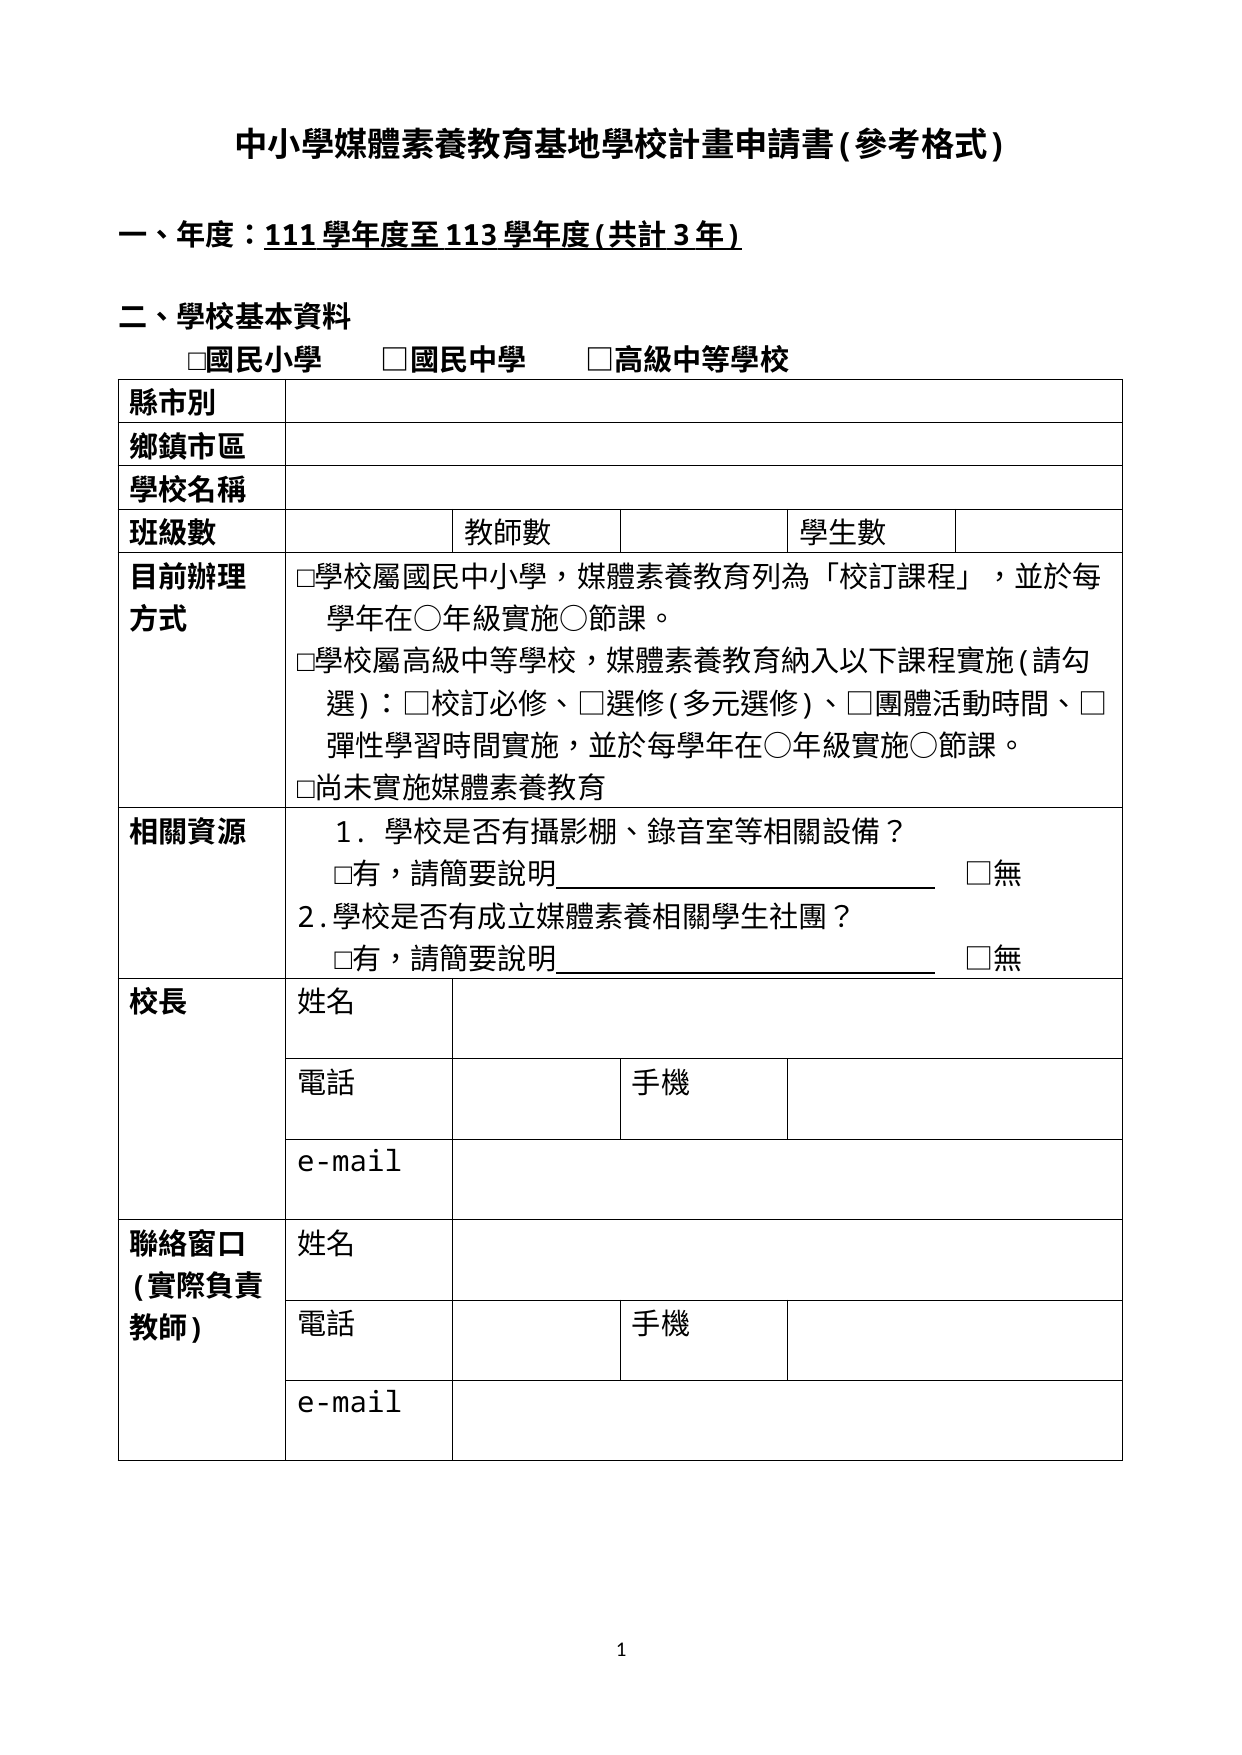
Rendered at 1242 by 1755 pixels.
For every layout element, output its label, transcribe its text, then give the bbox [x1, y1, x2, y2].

table_cell 手機 [621, 1059, 787, 1139]
table_cell 教師數 [453, 510, 620, 552]
text 中小學媒體素養教育基地學校計畫申請書(參考格式) [118, 118, 1123, 167]
table_cell [788, 1059, 1122, 1139]
table_cell 相關資源 [119, 808, 285, 978]
table_cell 姓名 [286, 979, 452, 1058]
table_cell 學生數 [788, 510, 955, 552]
text 二、學校基本資料 [118, 294, 1123, 336]
table_header [286, 380, 1122, 422]
table_cell 手機 [621, 1301, 787, 1380]
text 一、年度：111學年度至113學年度(共計3年) [118, 212, 1123, 254]
table_cell [956, 510, 1122, 552]
table_cell 電話 [286, 1301, 452, 1380]
table_cell [621, 510, 787, 552]
table_cell 班級數 [119, 510, 285, 552]
table_cell 目前辦理方式 [119, 553, 285, 807]
table_cell [788, 1301, 1122, 1380]
table_cell [286, 466, 1122, 509]
table_cell 鄉鎮市區 [119, 423, 285, 465]
text □國民小學 □國民中學 □高級中等學校 [118, 336, 1123, 379]
table_cell 學校是否有攝影棚、錄音室等相關設備？ □有，請簡要說明 □無 2.學校是否有成立媒體素養相關學生社團？ □有，請簡要說明 □無 [286, 808, 1122, 978]
table_cell [286, 423, 1122, 465]
table_header 縣市別 [119, 380, 285, 422]
table_cell 聯絡窗口(實際負責教師) [119, 1220, 285, 1460]
table_cell [453, 1301, 620, 1380]
table_cell [453, 979, 1122, 1058]
table_cell [286, 510, 452, 552]
table_cell [453, 1381, 1122, 1460]
table_cell 學校名稱 [119, 466, 285, 509]
table_cell 姓名 [286, 1220, 452, 1299]
table_cell [453, 1059, 620, 1139]
table_cell [453, 1140, 1122, 1219]
table_cell e-mail [286, 1140, 452, 1219]
table_cell 電話 [286, 1059, 452, 1139]
table_cell e-mail [286, 1381, 452, 1460]
table_cell □學校屬國民中小學，媒體素養教育列為「校訂課程」，並於每學年在○年級實施○節課。 □學校屬高級中等學校，媒體素養教育納入以下課程實施(請勾選)：□校訂必修、□選修(多元選修)、□團體活動時間、□彈性學習時間實施，並於每學年在○年級實施○節課。 □尚未實施媒體素養教育 [286, 553, 1122, 807]
table_cell [453, 1220, 1122, 1299]
table_cell 校長 [119, 979, 285, 1219]
